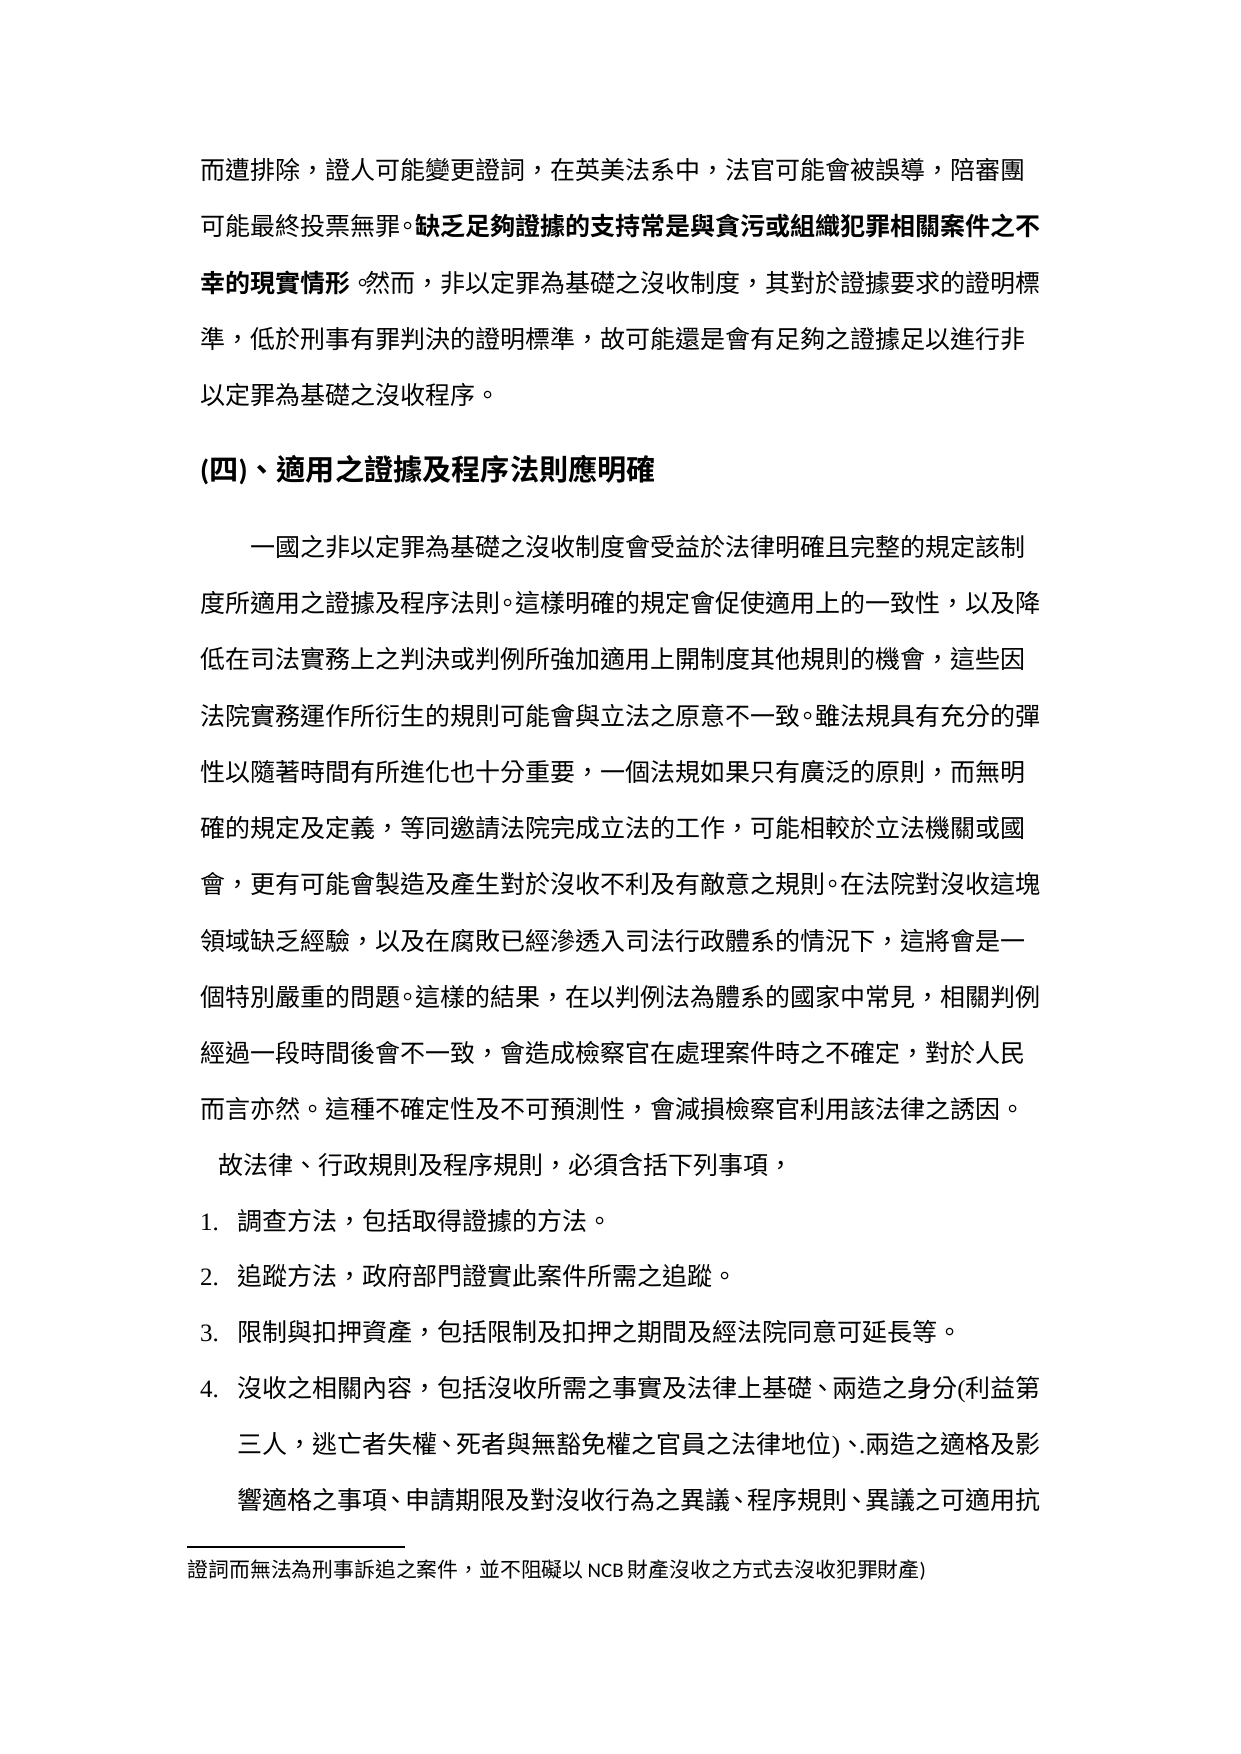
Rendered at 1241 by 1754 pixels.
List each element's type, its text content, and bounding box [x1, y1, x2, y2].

list 調查方法，包括取得證據的方法。 [200, 1201, 1040, 1238]
text 證詞而無法為刑事訴追之案件，並不阻礙以NCB財產沒收之方式去沒收犯罪財產) [187, 1553, 1053, 1583]
list 沒收之相關內容，包括沒收所需之事實及法律上基礎、兩造之身分(利益第三人，逃亡者失權、死者與無豁免權之官員之法律地位)、.兩造之適格及影響適格之事項、申請期限及對沒收行為之異議、程序規則、異議之可適用抗 [200, 1367, 1040, 1517]
text (四)、適用之證據及程序法則應明確 [200, 431, 1040, 506]
text 一國之非以定罪為基礎之沒收制度會受益於法律明確且完整的規定該制度所適用之證據及程序法則。這樣明確的規定會促使適用上的一致性，以及降低在司法實務上之判決或判例所強加適用上開制度其他規則的機會，這些因法院實務運作所衍生的規則可能會與立法之原意不一致。雖法規具有充分的彈性以隨著時間有所進化也十分重要，一個法規如果只有廣泛的原則，而無明確的規定及定義，等同邀請法院完成立法的工作，可能相較於立法機關或國會，更有可能會製造及產生對於沒收不利及有敵意之規則。在法院對沒收這塊領域缺乏經驗，以及在腐敗已經滲透入司法行政體系的情況下，這將會是一個特別嚴重的問題。這樣的結果，在以判例法為體系的國家中常見，相關判例經過一段時間後會不一致，會造成檢察官在處理案件時之不確定，對於人民而言亦然。這種不確定性及不可預測性，會減損檢察官利用該法律之誘因。 [200, 527, 1040, 1127]
text 故法律、行政規則及程序規則，必須含括下列事項， [200, 1145, 1040, 1182]
list 限制與扣押資產，包括限制及扣押之期間及經法院同意可延長等。 [200, 1312, 1040, 1349]
list 追蹤方法，政府部門證實此案件所需之追蹤。 [200, 1256, 1040, 1294]
text 在刑事訴追不成功之情況下，非以定罪為基礎之沒收應可以進行，例如，法院對被告為無罪判決，或因證據不足以使法院為有罪判決，而無法對之起訴。因無罪判決可能有各種不同的原因，例如，證據是以非法搜索方式取得而遭排除，證人可能變更證詞，在英美法系中，法官可能會被誤導，陪審團可能最終投票無罪。缺乏足夠證據的支持常是與貪污或組織犯罪相關案件之不幸的現實情形。然而，非以定罪為基礎之沒收制度，其對於證據要求的證明標準，低於刑事有罪判決的證明標準，故可能還是會有足夠之證據足以進行非以定罪為基礎之沒收程序。 [200, 150, 1040, 412]
